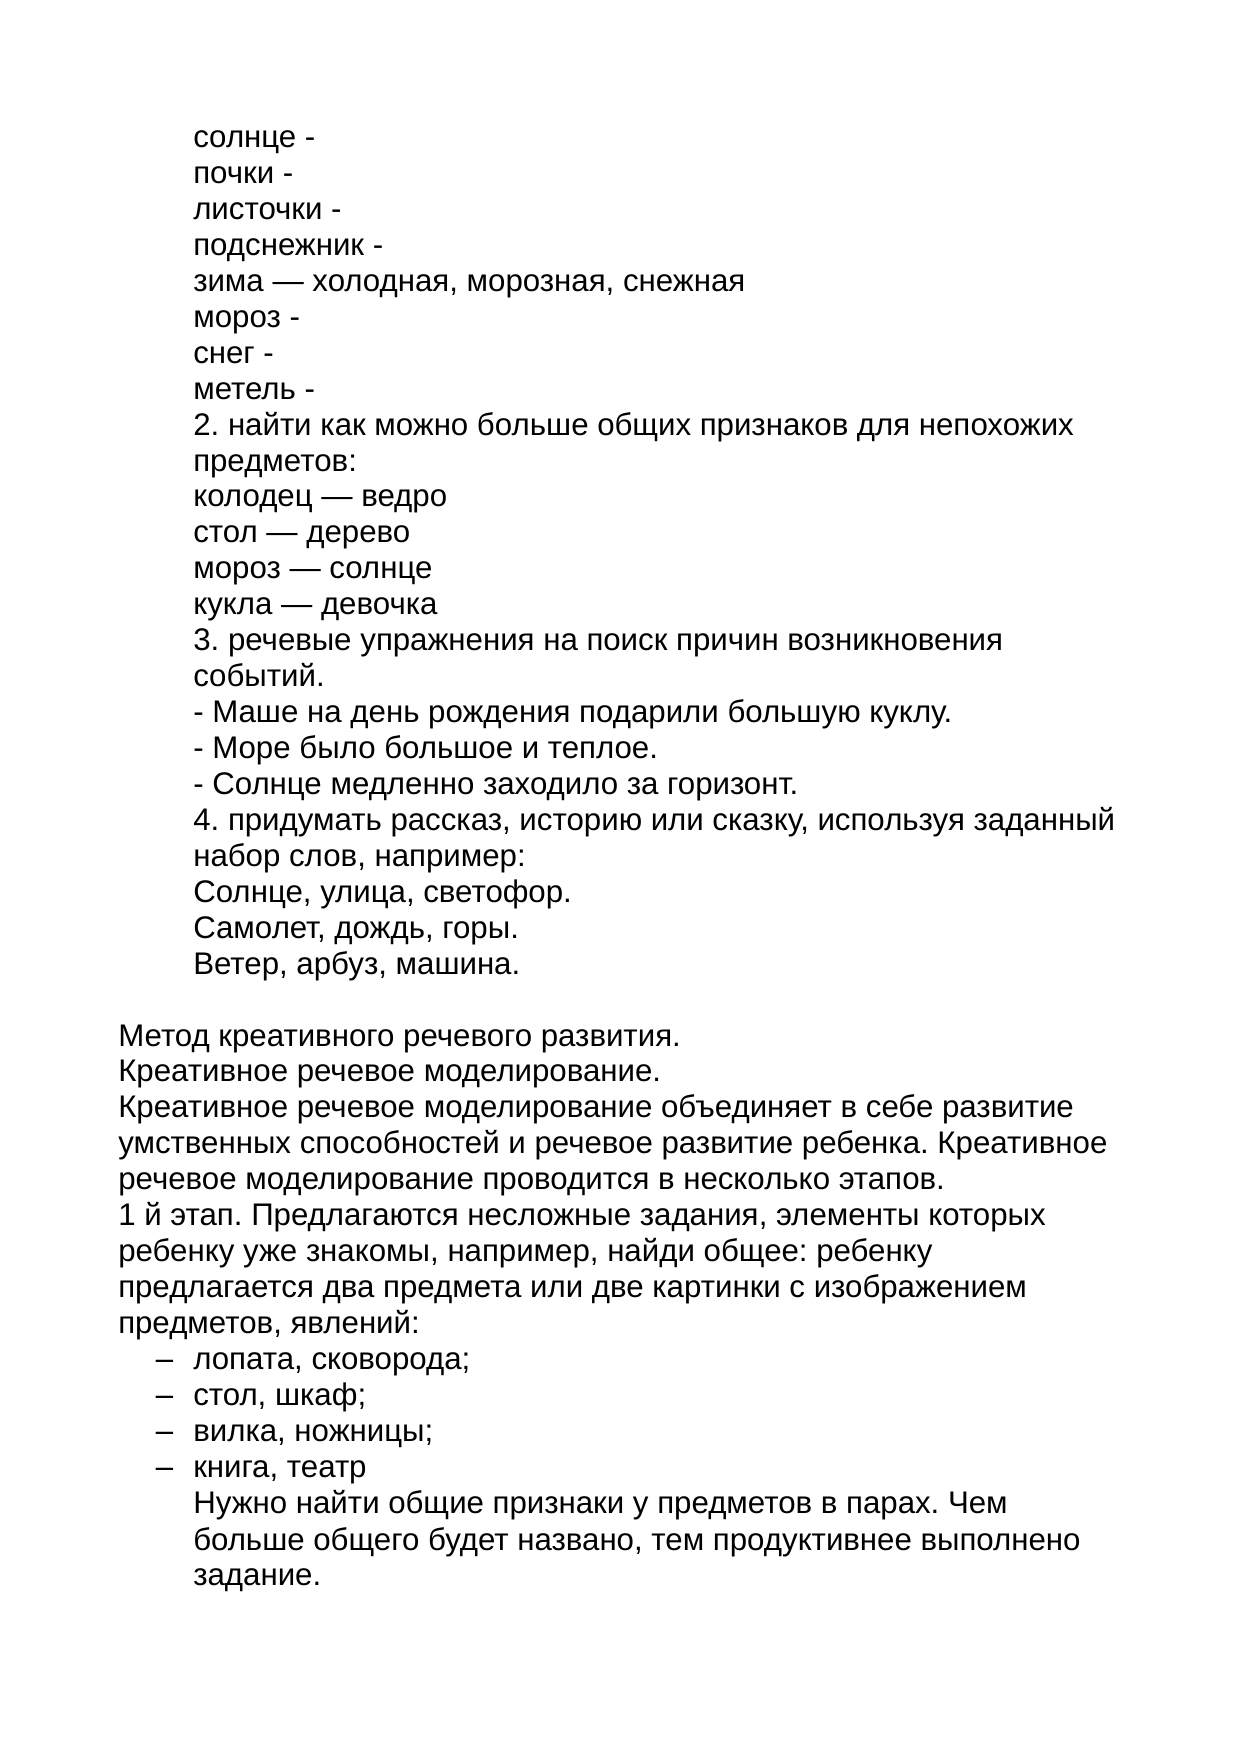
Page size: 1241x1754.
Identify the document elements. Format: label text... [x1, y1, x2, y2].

list метель - [156, 370, 1122, 406]
list снег - [156, 334, 1122, 370]
list кукла — девочка [156, 585, 1122, 621]
list стол, шкаф; [156, 1376, 1122, 1412]
list почки - [156, 154, 1122, 190]
list лопата, сковорода; [156, 1340, 1122, 1376]
list 3. речевые упражнения на поиск причин возникновения событий. [156, 621, 1122, 693]
list Солнце, улица, светофор. [156, 873, 1122, 909]
list листочки - [156, 190, 1122, 226]
list - Солнце медленно заходило за горизонт. [156, 765, 1122, 801]
list вилка, ножницы; [156, 1412, 1122, 1448]
text Метод креативного речевого развития. [118, 1017, 1122, 1052]
list подснежник - [156, 226, 1122, 262]
list Нужно найти общие признаки у предметов в парах. Чем больше общего будет названо, тем продуктивнее выполнено задание. [156, 1484, 1122, 1592]
list 4. придумать рассказ, историю или сказку, используя заданный набор слов, например: [156, 801, 1122, 873]
list мороз — солнце [156, 549, 1122, 585]
list - Море было большое и теплое. [156, 729, 1122, 765]
list 2. найти как можно больше общих признаков для непохожих предметов: [156, 406, 1122, 477]
list стол — дерево [156, 513, 1122, 549]
list Ветер, арбуз, машина. [156, 945, 1122, 981]
list зима — холодная, морозная, снежная [156, 262, 1122, 298]
text 1 й этап. Предлагаются несложные задания, элементы которых ребенку уже знакомы, например, найди общее: ребенку предлагается два предмета или две картинки с изображением предметов, явлений: [118, 1196, 1122, 1340]
text Креативное речевое моделирование. [118, 1052, 1122, 1088]
list - Маше на день рождения подарили большую куклу. [156, 693, 1122, 729]
list мороз - [156, 298, 1122, 334]
list книга, театр [156, 1448, 1122, 1484]
text Креативное речевое моделирование объединяет в себе развитие умственных способностей и речевое развитие ребенка. Креативное речевое моделирование проводится в несколько этапов. [118, 1088, 1122, 1196]
list Самолет, дождь, горы. [156, 909, 1122, 945]
list колодец — ведро [156, 477, 1122, 513]
list солнце - [156, 118, 1122, 154]
